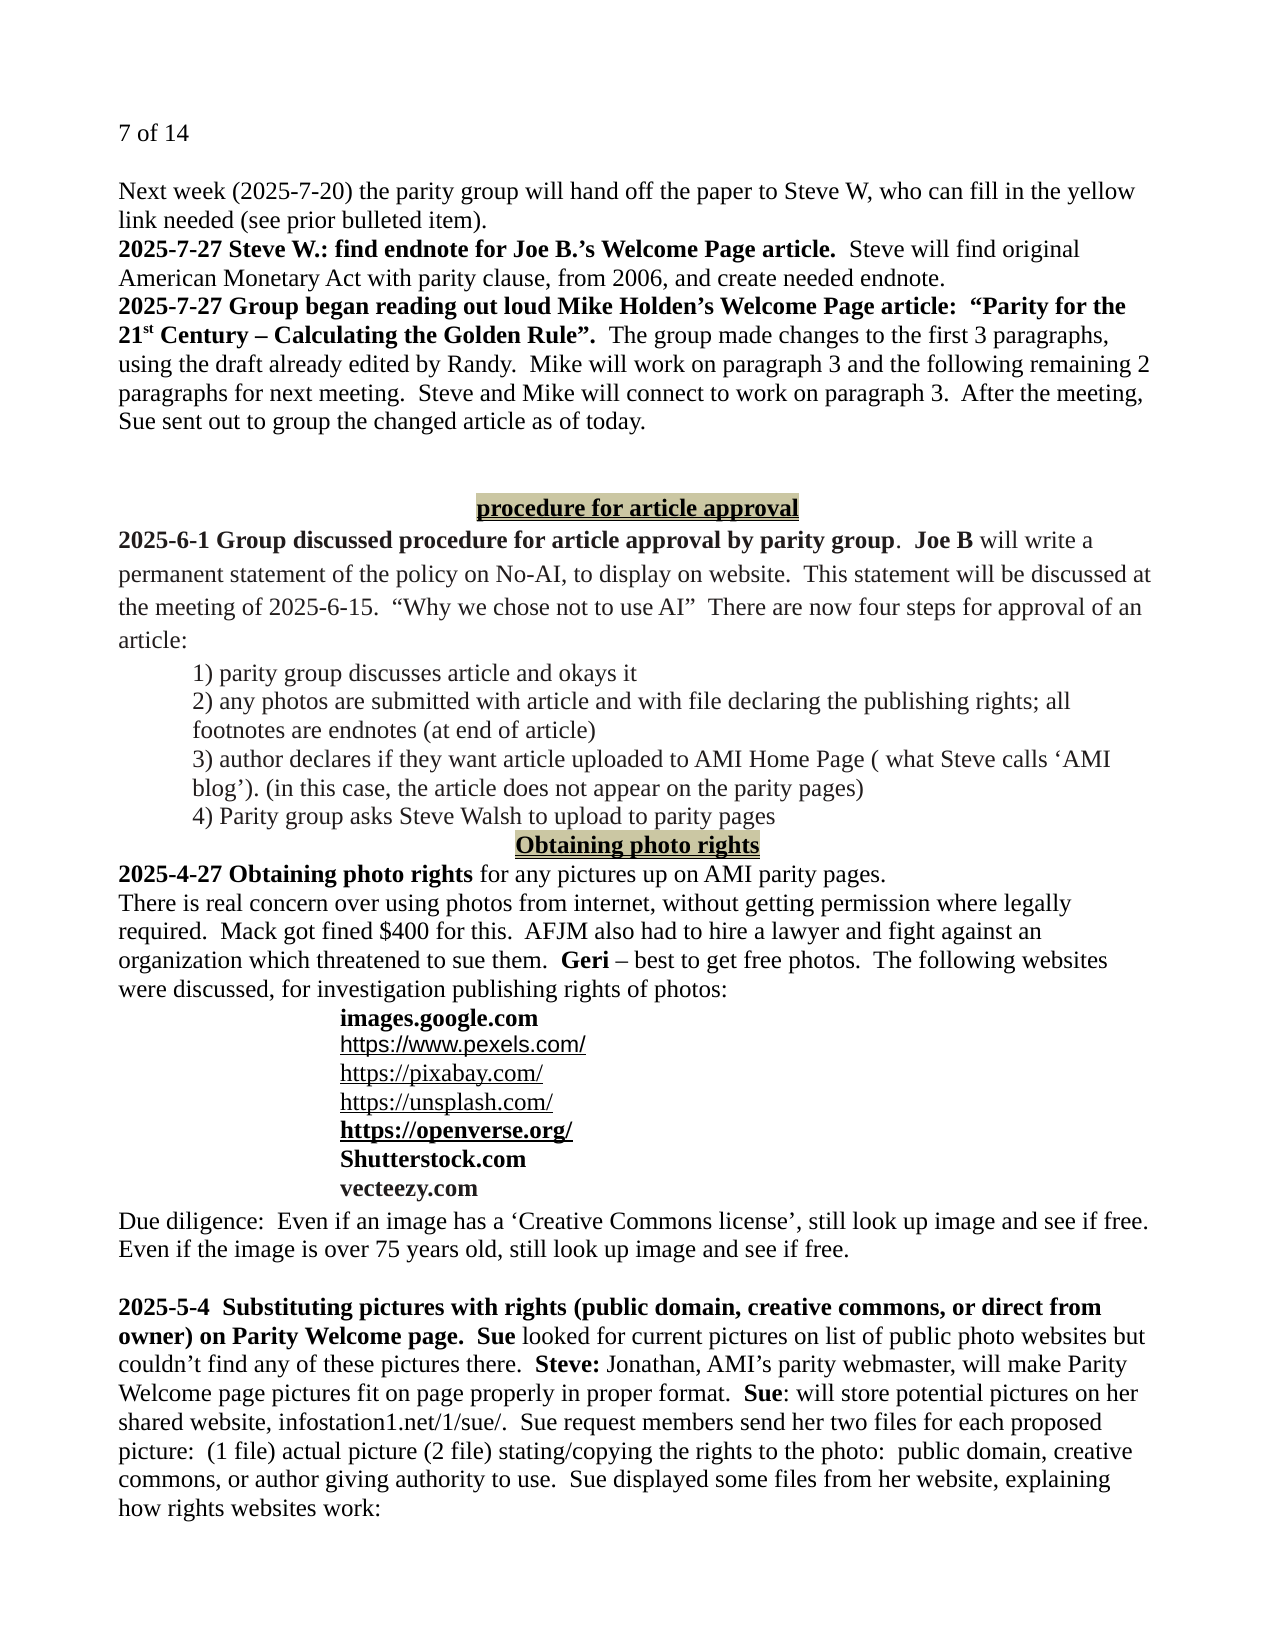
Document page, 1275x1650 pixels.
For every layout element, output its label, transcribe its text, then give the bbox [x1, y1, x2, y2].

text https://pixabay.com/ [340, 1058, 980, 1087]
text Obtaining photo rights [118, 830, 1157, 859]
text 2025-7-27 Steve W.: find endnote for Joe B.’s Welcome Page article. Steve will find original American Monetary Act with parity clause, from 2006, and create needed endnote. [118, 234, 1157, 291]
text Due diligence: Even if an image has a ‘Creative Commons license’, still look up image and see if free. Even if the image is over 75 years old, still look up image and see if free. [118, 1206, 1157, 1263]
text 2025-4-27 Obtaining photo rights for any pictures up on AMI parity pages. [118, 859, 1157, 888]
list author declares if they want article uploaded to AMI Home Page ( what Steve calls ‘AMI blog’). (in this case, the article does not appear on the parity pages) [118, 744, 1157, 801]
text Shutterstock.com [340, 1144, 1157, 1173]
text vecteezy.com [118, 1173, 1157, 1202]
text images.google.com [340, 1003, 1157, 1031]
text 2025-6-1 Group discussed procedure for article approval by parity group. Joe B will write a permanent statement of the policy on No-AI, to display on website. This statement will be discussed at the meeting of 2025-6-15. “Why we chose not to use AI” There are now four steps for approval of an article: [118, 526, 1157, 653]
text 2025-7-27 Group began reading out loud Mike Holden’s Welcome Page article: “Parity for the 21st Century – Calculating the Golden Rule”. The group made changes to the first 3 paragraphs, using the draft already edited by Randy. Mike will work on paragraph 3 and the following remaining 2 paragraphs for next meeting. Steve and Mike will connect to work on paragraph 3. After the meeting, Sue sent out to group the changed article as of today. [118, 291, 1157, 435]
text There is real concern over using photos from internet, without getting permission where legally required. Mack got fined $400 for this. AFJM also had to hire a lawyer and fight against an organization which threatened to sue them. Geri – best to get free photos. The following websites were discussed, for investigation publishing rights of photos: [118, 888, 1157, 1003]
list any photos are submitted with article and with file declaring the publishing rights; all footnotes are endnotes (at end of article) [118, 686, 1157, 744]
text Next week (2025-7-20) the parity group will hand off the paper to Steve W, who can fill in the yellow link needed (see prior bulleted item). [118, 176, 1157, 234]
text https://www.pexels.com/ [340, 1031, 980, 1058]
text 2025-5-4 Substituting pictures with rights (public domain, creative commons, or direct from owner) on Parity Welcome page. Sue looked for current pictures on list of public photo websites but couldn’t find any of these pictures there. Steve: Jonathan, AMI’s parity webmaster, will make Parity Welcome page pictures fit on page properly in proper format. Sue: will store potential pictures on her shared website, infostation1.net/1/sue/. Sue request members send her two files for each proposed picture: (1 file) actual picture (2 file) stating/copying the rights to the photo: public domain, creative commons, or author giving authority to use. Sue displayed some files from her website, explaining how rights websites work: [118, 1292, 1157, 1522]
text https://openverse.org/ [340, 1115, 980, 1144]
text https://unsplash.com/ [340, 1087, 980, 1115]
list parity group discusses article and okays it [118, 658, 1157, 686]
text procedure for article approval [118, 493, 1157, 521]
list Parity group asks Steve Walsh to upload to parity pages [118, 801, 1157, 830]
